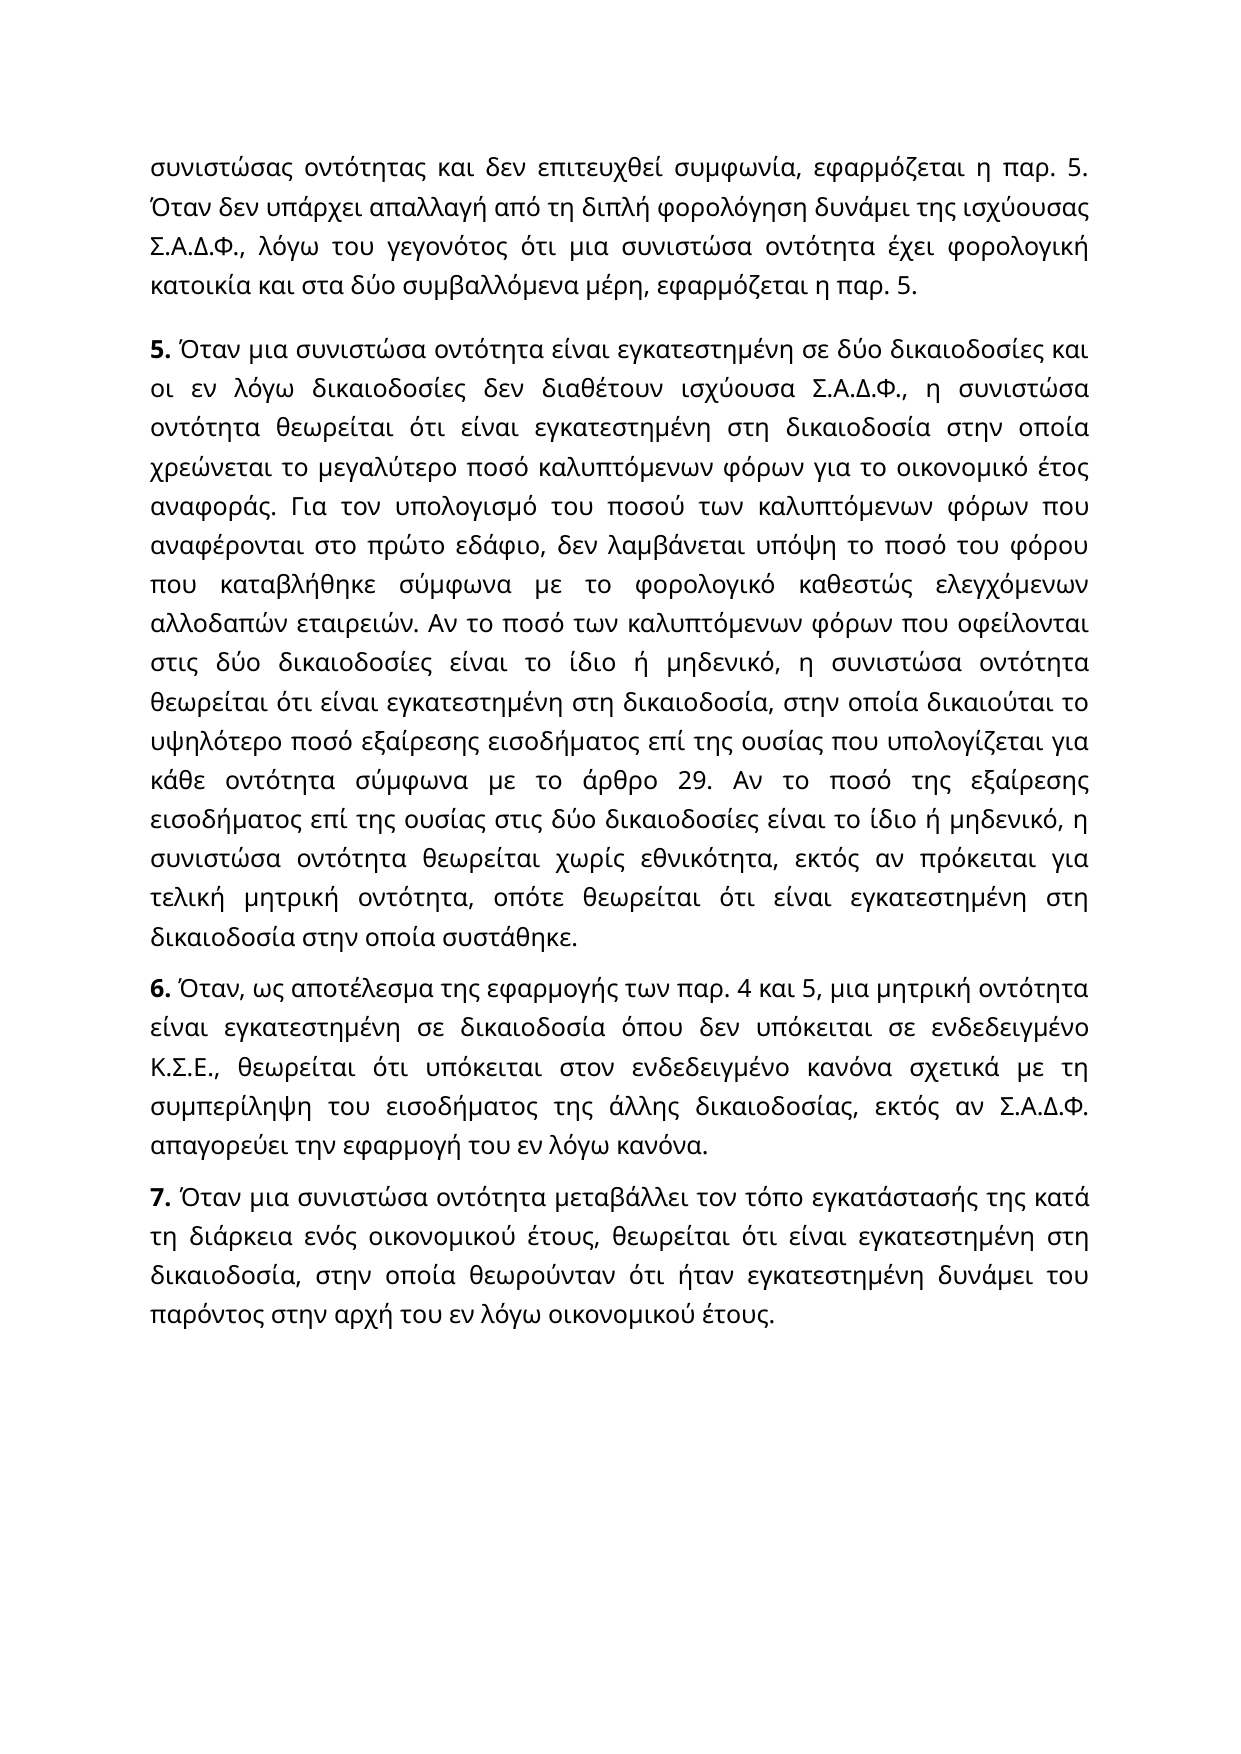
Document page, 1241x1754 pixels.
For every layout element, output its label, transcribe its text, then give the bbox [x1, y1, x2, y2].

text 6. Όταν, ως αποτέλεσμα της εφαρμογής των παρ. 4 και 5, μια μητρική οντότητα είναι εγκατεστημένη σε δικαιοδοσία όπου δεν υπόκειται σε ενδεδειγμένο Κ.Σ.Ε., θεωρείται ότι υπόκειται στον ενδεδειγμένο κανόνα σχετικά με τη συμπερίληψη του εισοδήματος της άλλης δικαιοδοσίας, εκτός αν Σ.Α.Δ.Φ. απαγορεύει την εφαρμογή του εν λόγω κανόνα. [150, 971, 1090, 1162]
text συνιστώσας οντότητας και δεν επιτευχθεί συμφωνία, εφαρμόζεται η παρ. 5. Όταν δεν υπάρχει απαλλαγή από τη διπλή φορολόγηση δυνάμει της ισχύουσας Σ.Α.Δ.Φ., λόγω του γεγονότος ότι μια συνιστώσα οντότητα έχει φορολογική κατοικία και στα δύο συμβαλλόμενα μέρη, εφαρμόζεται η παρ. 5. [150, 150, 1090, 302]
text 5. Όταν μια συνιστώσα οντότητα είναι εγκατεστημένη σε δύο δικαιοδοσίες και οι εν λόγω δικαιοδοσίες δεν διαθέτουν ισχύουσα Σ.Α.Δ.Φ., η συνιστώσα οντότητα θεωρείται ότι είναι εγκατεστημένη στη δικαιοδοσία στην οποία χρεώνεται το μεγαλύτερο ποσό καλυπτόμενων φόρων για το οικονομικό έτος αναφοράς. Για τον υπολογισμό του ποσού των καλυπτόμενων φόρων που αναφέρονται στο πρώτο εδάφιο, δεν λαμβάνεται υπόψη το ποσό του φόρου που καταβλήθηκε σύμφωνα με το φορολογικό καθεστώς ελεγχόμενων αλλοδαπών εταιρειών. Αν το ποσό των καλυπτόμενων φόρων που οφείλονται στις δύο δικαιοδοσίες είναι το ίδιο ή μηδενικό, η συνιστώσα οντότητα θεωρείται ότι είναι εγκατεστημένη στη δικαιοδοσία, στην οποία δικαιούται το υψηλότερο ποσό εξαίρεσης εισοδήματος επί της ουσίας που υπολογίζεται για κάθε οντότητα σύμφωνα με το άρθρο 29. Αν το ποσό της εξαίρεσης εισοδήματος επί της ουσίας στις δύο δικαιοδοσίες είναι το ίδιο ή μηδενικό, η συνιστώσα οντότητα θεωρείται χωρίς εθνικότητα, εκτός αν πρόκειται για τελική μητρική οντότητα, οπότε θεωρείται ότι είναι εγκατεστημένη στη δικαιοδοσία στην οποία συστάθηκε. [150, 332, 1090, 953]
text 7. Όταν μια συνιστώσα οντότητα μεταβάλλει τον τόπο εγκατάστασής της κατά τη διάρκεια ενός οικονομικού έτους, θεωρείται ότι είναι εγκατεστημένη στη δικαιοδοσία, στην οποία θεωρούνταν ότι ήταν εγκατεστημένη δυνάμει του παρόντος στην αρχή του εν λόγω οικονομικού έτους. [150, 1179, 1090, 1331]
